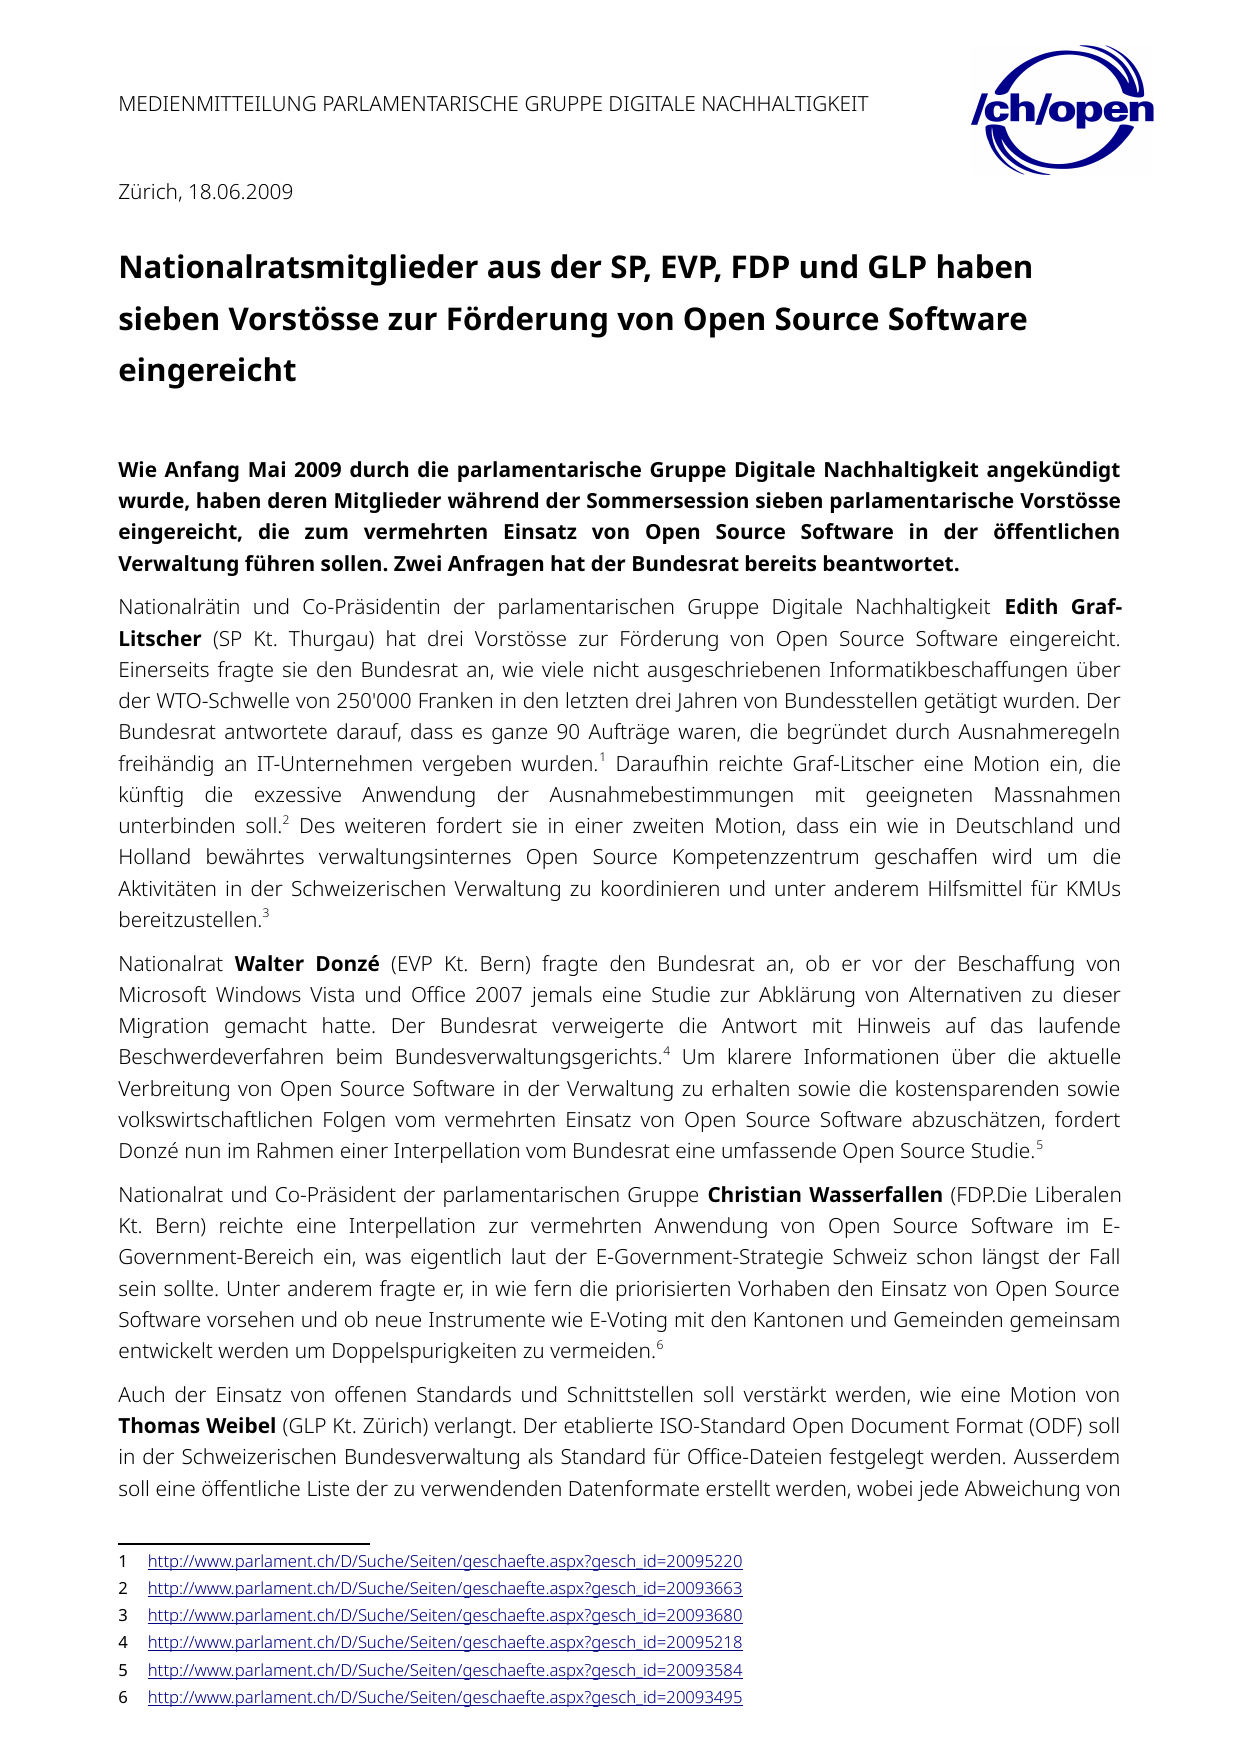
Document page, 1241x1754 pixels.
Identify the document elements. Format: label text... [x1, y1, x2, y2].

text Nationalrat und Co-Präsident der parlamentarischen Gruppe Christian Wasserfallen (FDP.Die Liberalen Kt. Bern) reichte eine Interpellation zur vermehrten Anwendung von Open Source Software im E-Government-Bereich ein, was eigentlich laut der E-Government-Strategie Schweiz schon längst der Fall sein sollte. Unter anderem fragte er, in wie fern die priorisierten Vorhaben den Einsatz von Open Source Software vorsehen und ob neue Instrumente wie E-Voting mit den Kantonen und Gemeinden gemeinsam entwickelt werden um Doppelspurigkeiten zu vermeiden. [118, 1180, 1122, 1364]
text http://www.parlament.ch/D/Suche/Seiten/geschaefte.aspx?gesch_id=20095218 [118, 1631, 1122, 1654]
text http://www.parlament.ch/D/Suche/Seiten/geschaefte.aspx?gesch_id=20093680 [118, 1604, 1122, 1627]
text http://www.parlament.ch/D/Suche/Seiten/geschaefte.aspx?gesch_id=20095220 [118, 1549, 1122, 1572]
text Auch der Einsatz von offenen Standards und Schnittstellen soll verstärkt werden, wie eine Motion von Thomas Weibel (GLP Kt. Zürich) verlangt. Der etablierte ISO-Standard Open Document Format (ODF) soll in der Schweizerischen Bundesverwaltung als Standard für Office-Dateien festgelegt werden. Ausserdem soll eine öffentliche Liste der zu verwendenden Datenformate erstellt werden, wobei jede Abweichung von [118, 1380, 1122, 1502]
subtitle Nationalratsmitglieder aus der SP, EVP, FDP und GLP haben sieben Vorstösse zur Förderung von Open Source Software eingereicht [118, 246, 1122, 390]
text http://www.parlament.ch/D/Suche/Seiten/geschaefte.aspx?gesch_id=20093663 [118, 1577, 1122, 1599]
picture [971, 45, 1154, 175]
text http://www.parlament.ch/D/Suche/Seiten/geschaefte.aspx?gesch_id=20093584 [118, 1658, 1122, 1681]
text Wie Anfang Mai 2009 durch die parlamentarische Gruppe Digitale Nachhaltigkeit angekündigt wurde, haben deren Mitglieder während der Sommersession sieben parlamentarische Vorstösse eingereicht, die zum vermehrten Einsatz von Open Source Software in der öffentlichen Verwaltung führen sollen. Zwei Anfragen hat der Bundesrat bereits beantwortet. [118, 455, 1122, 577]
text Zürich, 18.06.2009 [118, 177, 1122, 205]
text MEDIENMITTEILUNG PARLAMENTARISCHE GRUPPE DIGITALE NACHHALTIGKEIT [118, 89, 971, 118]
text Nationalrat Walter Donzé (EVP Kt. Bern) fragte den Bundesrat an, ob er vor der Beschaffung von Microsoft Windows Vista und Office 2007 jemals eine Studie zur Abklärung von Alternativen zu dieser Migration gemacht hatte. Der Bundesrat verweigerte die Antwort mit Hinweis auf das laufende Beschwerdeverfahren beim Bundesverwaltungsgerichts. Um klarere Informationen über die aktuelle Verbreitung von Open Source Software in der Verwaltung zu erhalten sowie die kostensparenden sowie volkswirtschaftlichen Folgen vom vermehrten Einsatz von Open Source Software abzuschätzen, fordert Donzé nun im Rahmen einer Interpellation vom Bundesrat eine umfassende Open Source Studie. [118, 949, 1122, 1164]
text Nationalrätin und Co-Präsidentin der parlamentarischen Gruppe Digitale Nachhaltigkeit Edith Graf-Litscher (SP Kt. Thurgau) hat drei Vorstösse zur Förderung von Open Source Software eingereicht. Einerseits fragte sie den Bundesrat an, wie viele nicht ausgeschriebenen Informatikbeschaffungen über der WTO-Schwelle von 250'000 Franken in den letzten drei Jahren von Bundesstellen getätigt wurden. Der Bundesrat antwortete darauf, dass es ganze 90 Aufträge waren, die begründet durch Ausnahmeregeln freihändig an IT-Unternehmen vergeben wurden. Daraufhin reichte Graf-Litscher eine Motion ein, die künftig die exzessive Anwendung der Ausnahmebestimmungen mit geeigneten Massnahmen unterbinden soll. Des weiteren fordert sie in einer zweiten Motion, dass ein wie in Deutschland und Holland bewährtes verwaltungsinternes Open Source Kompetenzzentrum geschaffen wird um die Aktivitäten in der Schweizerischen Verwaltung zu koordinieren und unter anderem Hilfsmittel für KMUs bereitzustellen. [118, 592, 1122, 933]
text http://www.parlament.ch/D/Suche/Seiten/geschaefte.aspx?gesch_id=20093495 [118, 1686, 1122, 1708]
